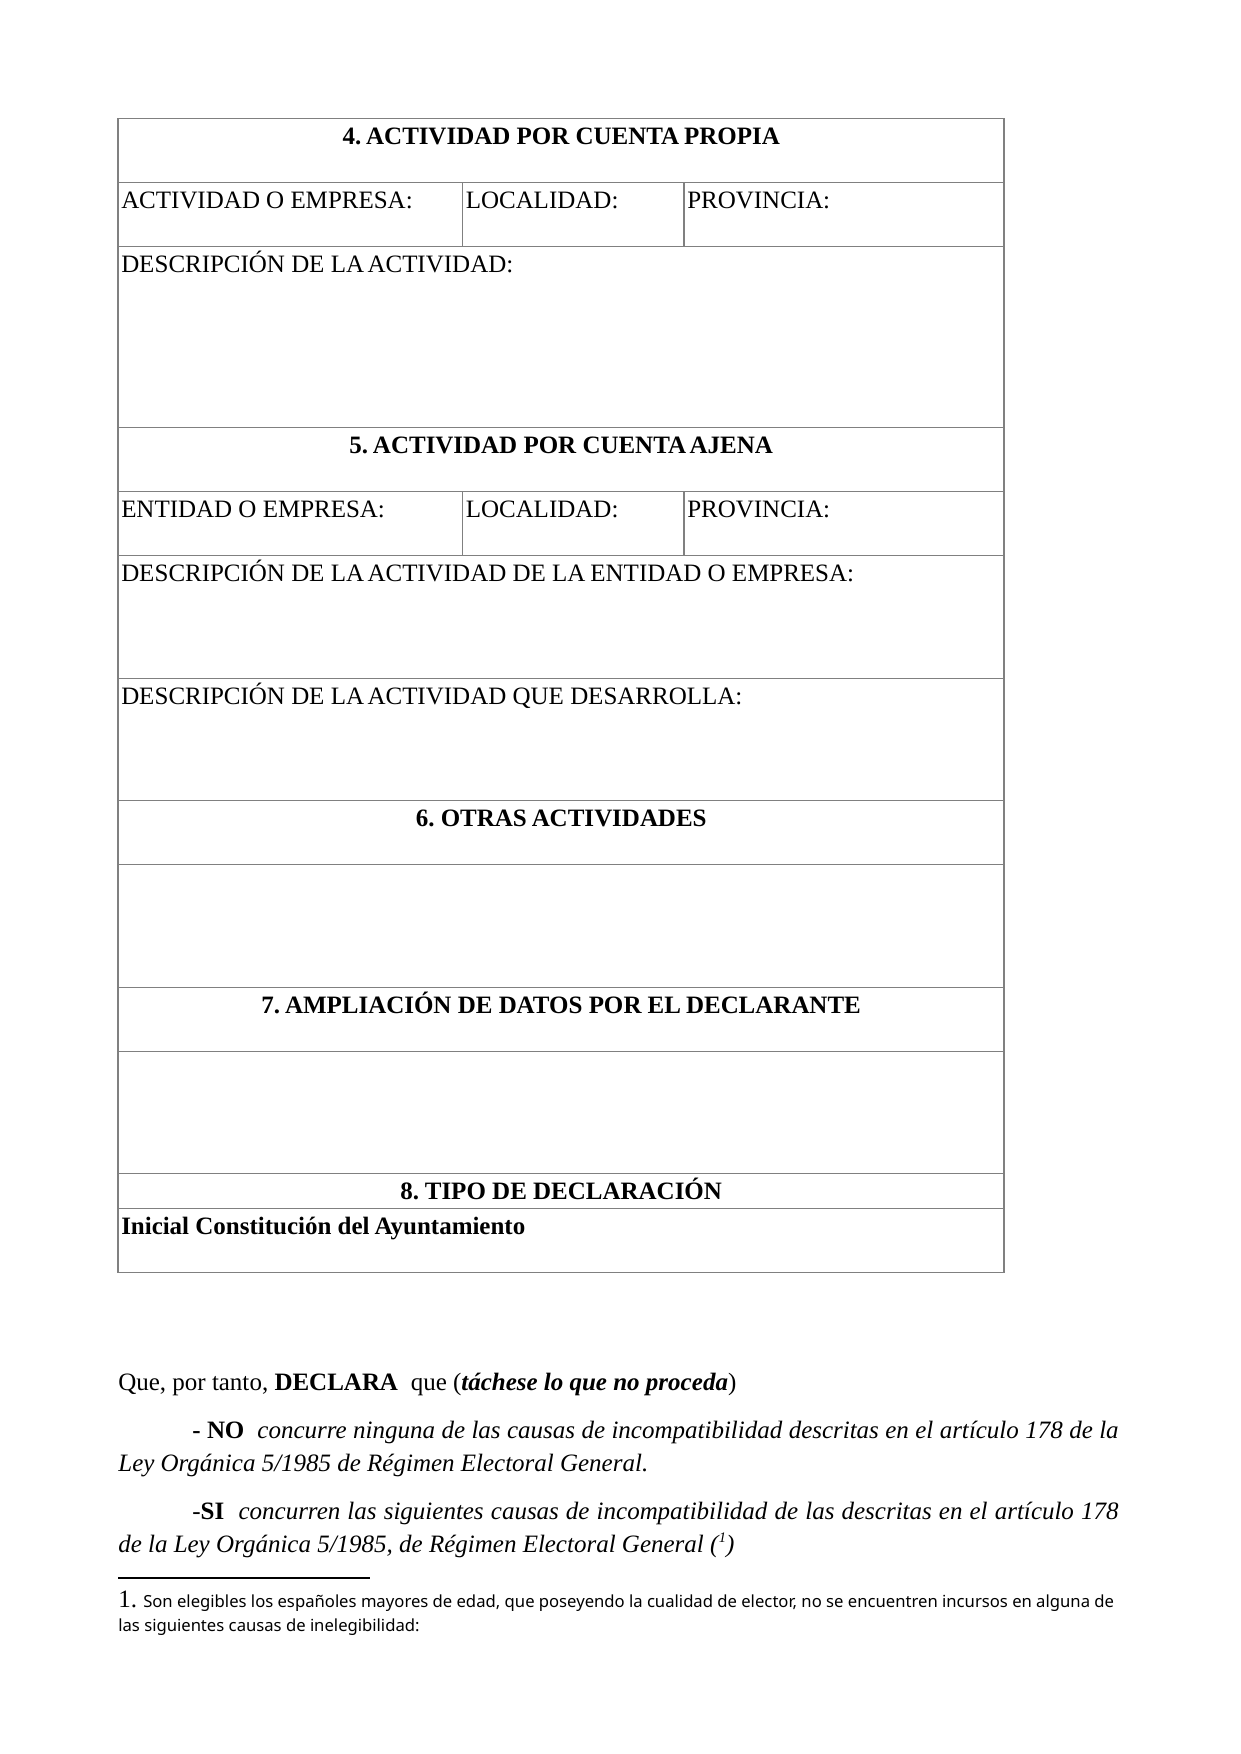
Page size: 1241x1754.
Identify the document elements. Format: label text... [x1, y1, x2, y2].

text . Son elegibles los españoles mayores de edad, que poseyendo la cualidad de elector, no se encuentren incursos en alguna de las siguientes causas de inelegibilidad: [118, 1584, 1122, 1636]
text - NO concurre ninguna de las causas de incompatibilidad descritas en el artículo 178 de la Ley Orgánica 5/1985 de Régimen Electoral General. [118, 1415, 1122, 1477]
table_cell 8. TIPO DE DECLARACIÓN [119, 1174, 1003, 1208]
table_cell PROVINCIA: [685, 183, 1003, 246]
table_cell LOCALIDAD: [463, 183, 683, 246]
table_cell PROVINCIA: [685, 492, 1003, 555]
text Que, por tanto, DECLARA que (táchese lo que no proceda) [118, 1367, 1122, 1396]
table_cell ENTIDAD O EMPRESA: [119, 492, 462, 555]
table_cell DESCRIPCIÓN DE LA ACTIVIDAD QUE DESARROLLA: [119, 679, 1003, 800]
table_cell ACTIVIDAD O EMPRESA: [119, 183, 462, 246]
table_cell Inicial Constitución del Ayuntamiento [119, 1209, 1003, 1272]
table_cell DESCRIPCIÓN DE LA ACTIVIDAD DE LA ENTIDAD O EMPRESA: [119, 556, 1003, 678]
table_cell [119, 1052, 1003, 1173]
table_cell 5. ACTIVIDAD POR CUENTA AJENA [119, 428, 1003, 491]
table_cell LOCALIDAD: [463, 492, 683, 555]
table_cell [119, 865, 1003, 987]
table_cell 7. AMPLIACIÓN DE DATOS POR EL DECLARANTE [119, 988, 1003, 1051]
text -SI concurren las siguientes causas de incompatibilidad de las descritas en el artículo 178 de la Ley Orgánica 5/1985, de Régimen Electoral General () [118, 1496, 1122, 1557]
table_cell 6. OTRAS ACTIVIDADES [119, 801, 1003, 864]
table_cell DESCRIPCIÓN DE LA ACTIVIDAD: [119, 247, 1003, 427]
table_cell 4. ACTIVIDAD POR CUENTA PROPIA [119, 119, 1003, 182]
